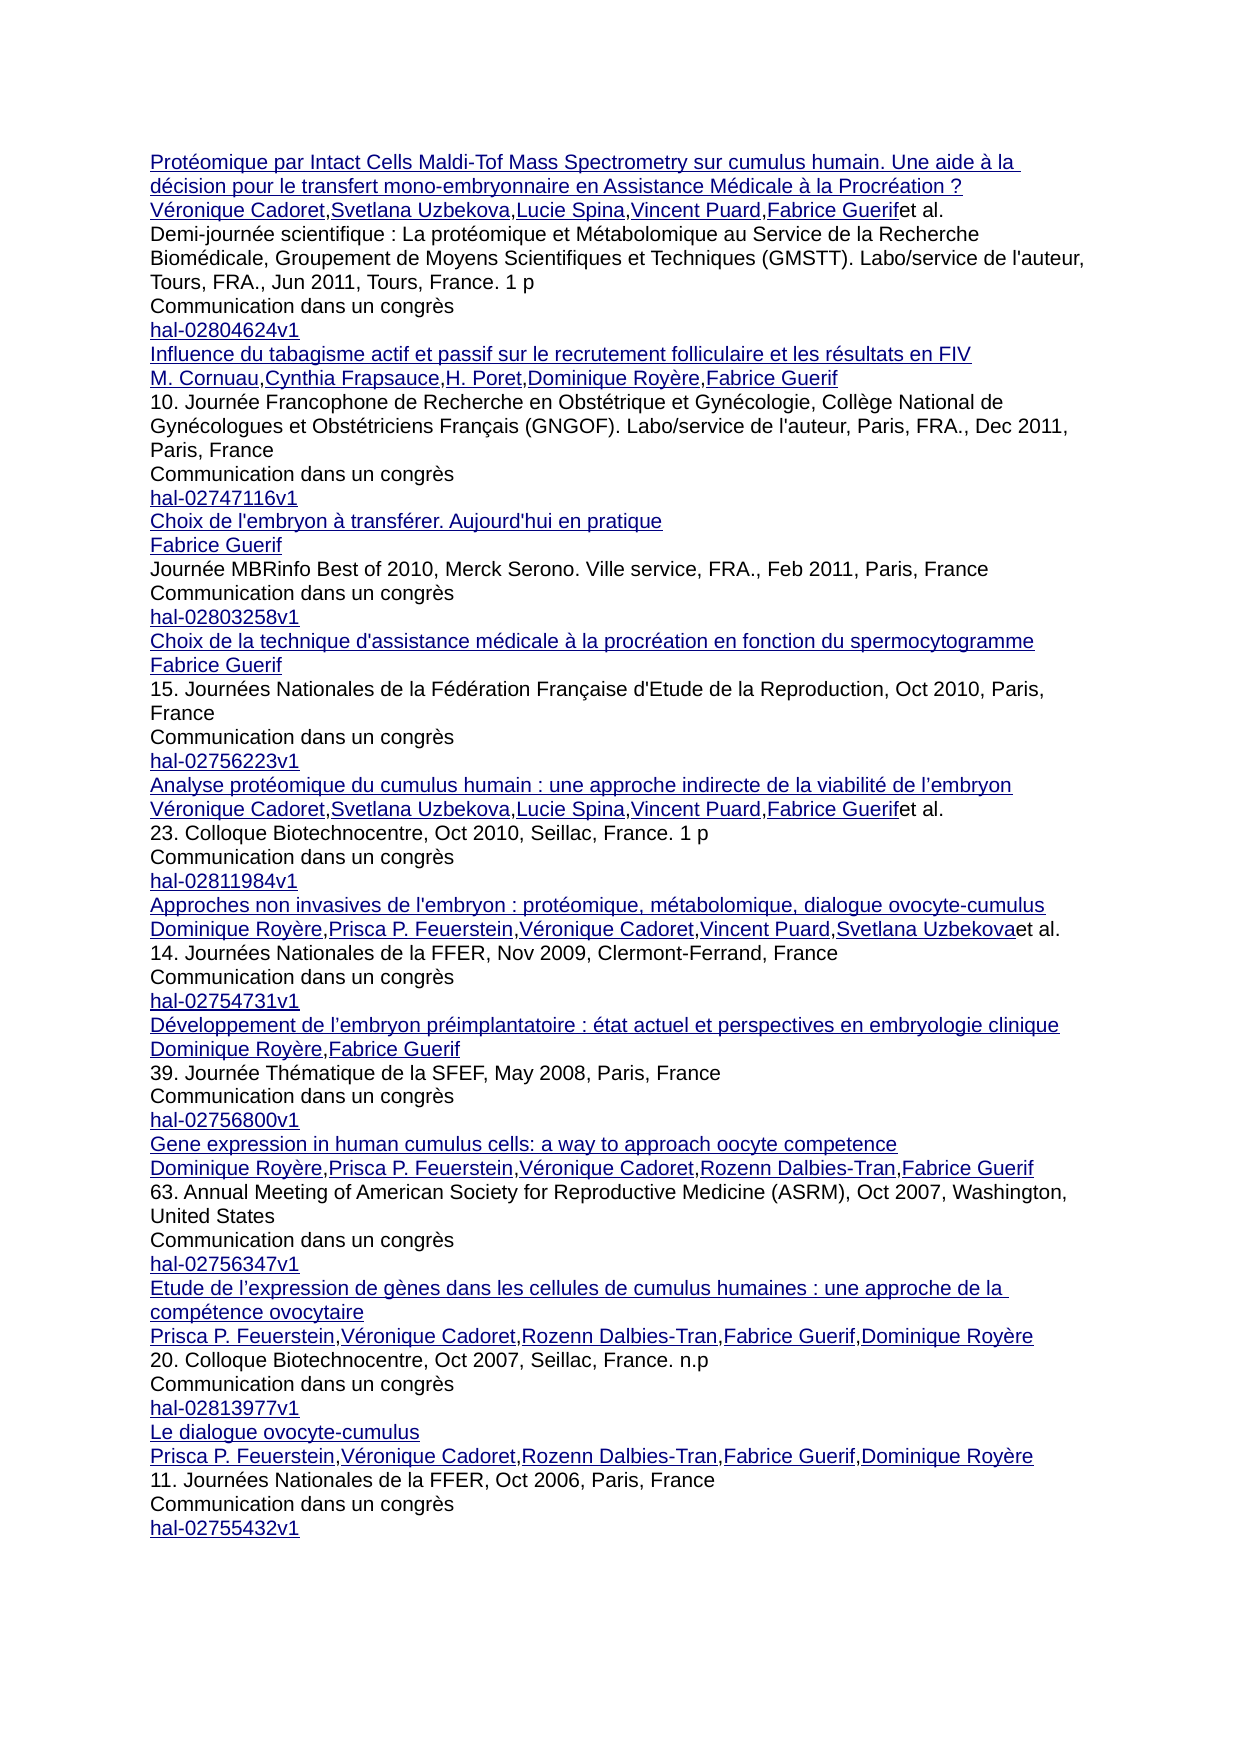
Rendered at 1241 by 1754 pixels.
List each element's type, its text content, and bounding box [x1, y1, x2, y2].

table_cell Etude de l’expression de gènes dans les cellules de cumulus humaines : une approche de la compétence ovocytaire Prisca P. Feuerstein,Véronique Cadoret,Rozenn Dalbies-Tran,Fabrice Guerif,Dominique Royère 20. Colloque Biotechnocentre, Oct 2007, Seillac, France. n.p Communication dans un congrès hal-02813977v1 [150, 1276, 1090, 1420]
table_cell Analyse protéomique du cumulus humain : une approche indirecte de la viabilité de l’embryon Véronique Cadoret,Svetlana Uzbekova,Lucie Spina,Vincent Puard,Fabrice Guerifet al. 23. Colloque Biotechnocentre, Oct 2010, Seillac, France. 1 p Communication dans un congrès hal-02811984v1 [150, 773, 1090, 893]
table_cell Choix de la technique d'assistance médicale à la procréation en fonction du spermocytogramme Fabrice Guerif 15. Journées Nationales de la Fédération Française d'Etude de la Reproduction, Oct 2010, Paris, France Communication dans un congrès hal-02756223v1 [150, 629, 1090, 773]
table_cell Développement de l’embryon préimplantatoire : état actuel et perspectives en embryologie clinique Dominique Royère,Fabrice Guerif 39. Journée Thématique de la SFEF, May 2008, Paris, France Communication dans un congrès hal-02756800v1 [150, 1013, 1090, 1132]
table_cell Approches non invasives de l'embryon : protéomique, métabolomique, dialogue ovocyte-cumulus Dominique Royère,Prisca P. Feuerstein,Véronique Cadoret,Vincent Puard,Svetlana Uzbekovaet al. 14. Journées Nationales de la FFER, Nov 2009, Clermont-Ferrand, France Communication dans un congrès hal-02754731v1 [150, 893, 1090, 1012]
table_cell Gene expression in human cumulus cells: a way to approach oocyte competence Dominique Royère,Prisca P. Feuerstein,Véronique Cadoret,Rozenn Dalbies-Tran,Fabrice Guerif 63. Annual Meeting of American Society for Reproductive Medicine (ASRM), Oct 2007, Washington, United States Communication dans un congrès hal-02756347v1 [150, 1132, 1090, 1276]
table_cell Protéomique par Intact Cells Maldi-Tof Mass Spectrometry sur cumulus humain. Une aide à la décision pour le transfert mono-embryonnaire en Assistance Médicale à la Procréation ? Véronique Cadoret,Svetlana Uzbekova,Lucie Spina,Vincent Puard,Fabrice Guerifet al. Demi-journée scientifique : La protéomique et Métabolomique au Service de la Recherche Biomédicale, Groupement de Moyens Scientifiques et Techniques (GMSTT). Labo/service de l'auteur, Tours, FRA., Jun 2011, Tours, France. 1 p Communication dans un congrès hal-02804624v1 [150, 150, 1090, 342]
table_cell Influence du tabagisme actif et passif sur le recrutement folliculaire et les résultats en FIV M. Cornuau,Cynthia Frapsauce,H. Poret,Dominique Royère,Fabrice Guerif 10. Journée Francophone de Recherche en Obstétrique et Gynécologie, Collège National de Gynécologues et Obstétriciens Français (GNGOF). Labo/service de l'auteur, Paris, FRA., Dec 2011, Paris, France Communication dans un congrès hal-02747116v1 [150, 342, 1090, 509]
table_cell Le dialogue ovocyte-cumulus Prisca P. Feuerstein,Véronique Cadoret,Rozenn Dalbies-Tran,Fabrice Guerif,Dominique Royère 11. Journées Nationales de la FFER, Oct 2006, Paris, France Communication dans un congrès hal-02755432v1 [150, 1420, 1090, 1539]
table_cell Choix de l'embryon à transférer. Aujourd'hui en pratique Fabrice Guerif Journée MBRinfo Best of 2010, Merck Serono. Ville service, FRA., Feb 2011, Paris, France Communication dans un congrès hal-02803258v1 [150, 509, 1090, 629]
